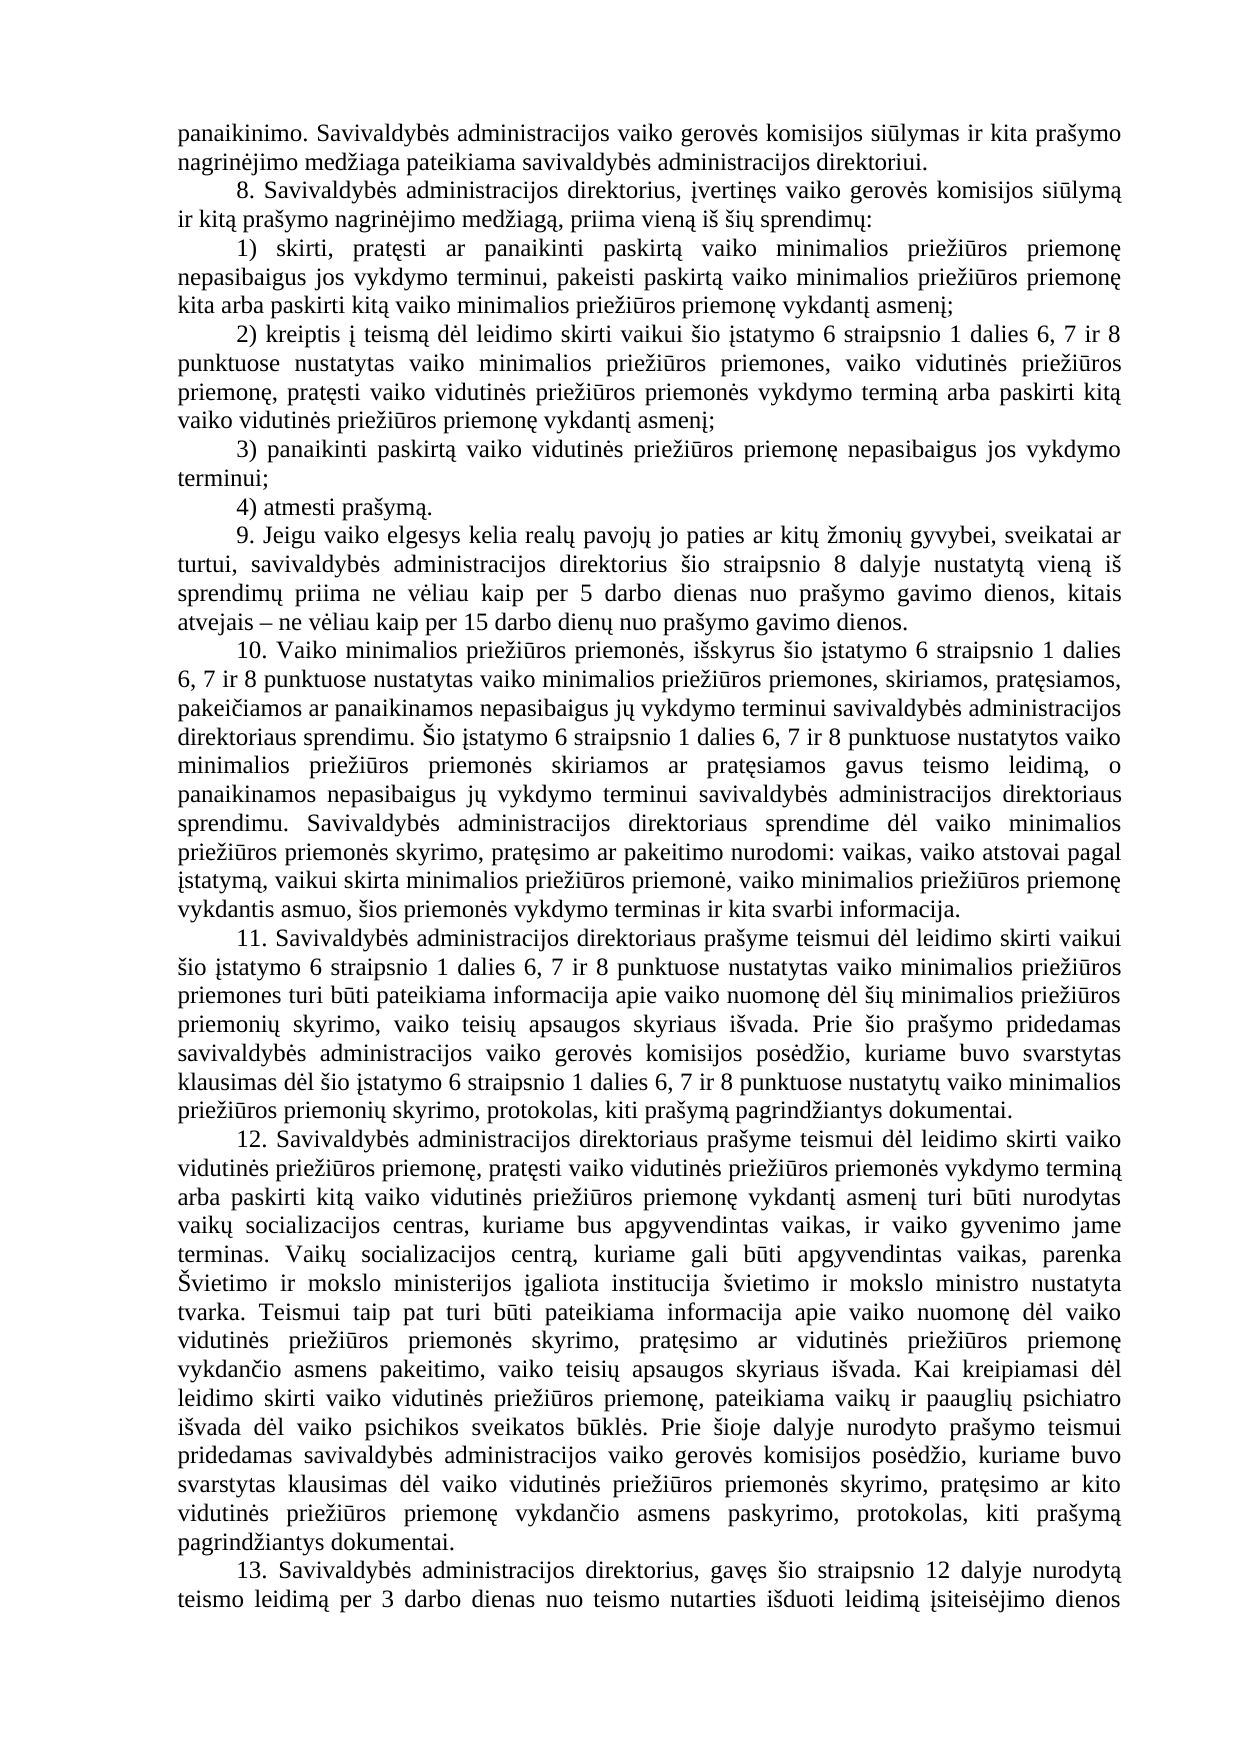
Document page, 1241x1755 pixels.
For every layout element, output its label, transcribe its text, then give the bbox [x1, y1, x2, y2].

text panaikinimo. Savivaldybės administracijos vaiko gerovės komisijos siūlymas ir kita prašymo nagrinėjimo medžiaga pateikiama savivaldybės administracijos direktoriui. [177, 118, 1122, 176]
text 1) skirti, pratęsti ar panaikinti paskirtą vaiko minimalios priežiūros priemonę nepasibaigus jos vykdymo terminui, pakeisti paskirtą vaiko minimalios priežiūros priemonę kita arba paskirti kitą vaiko minimalios priežiūros priemonę vykdantį asmenį; [177, 233, 1122, 319]
text 9. Jeigu vaiko elgesys kelia realų pavojų jo paties ar kitų žmonių gyvybei, sveikatai ar turtui, savivaldybės administracijos direktorius šio straipsnio 8 dalyje nustatytą vieną iš sprendimų priima ne vėliau kaip per 5 darbo dienas nuo prašymo gavimo dienos, kitais atvejais – ne vėliau kaip per 15 darbo dienų nuo prašymo gavimo dienos. [177, 521, 1122, 636]
text 12. Savivaldybės administracijos direktoriaus prašyme teismui dėl leidimo skirti vaiko vidutinės priežiūros priemonę, pratęsti vaiko vidutinės priežiūros priemonės vykdymo terminą arba paskirti kitą vaiko vidutinės priežiūros priemonę vykdantį asmenį turi būti nurodytas vaikų socializacijos centras, kuriame bus apgyvendintas vaikas, ir vaiko gyvenimo jame terminas. Vaikų socializacijos centrą, kuriame gali būti apgyvendintas vaikas, parenka Švietimo ir mokslo ministerijos įgaliota institucija švietimo ir mokslo ministro nustatyta tvarka. Teismui taip pat turi būti pateikiama informacija apie vaiko nuomonę dėl vaiko vidutinės priežiūros priemonės skyrimo, pratęsimo ar vidutinės priežiūros priemonę vykdančio asmens pakeitimo, vaiko teisių apsaugos skyriaus išvada. Kai kreipiamasi dėl leidimo skirti vaiko vidutinės priežiūros priemonę, pateikiama vaikų ir paauglių psichiatro išvada dėl vaiko psichikos sveikatos būklės. Prie šioje dalyje nurodyto prašymo teismui pridedamas savivaldybės administracijos vaiko gerovės komisijos posėdžio, kuriame buvo svarstytas klausimas dėl vaiko vidutinės priežiūros priemonės skyrimo, pratęsimo ar kito vidutinės priežiūros priemonę vykdančio asmens paskyrimo, protokolas, kiti prašymą pagrindžiantys dokumentai. [177, 1124, 1122, 1556]
text 13. Savivaldybės administracijos direktorius, gavęs šio straipsnio 12 dalyje nurodytą teismo leidimą per 3 darbo dienas nuo teismo nutarties išduoti leidimą įsiteisėjimo dienos [177, 1556, 1122, 1613]
text 8. Savivaldybės administracijos direktorius, įvertinęs vaiko gerovės komisijos siūlymą ir kitą prašymo nagrinėjimo medžiagą, priima vieną iš šių sprendimų: [177, 176, 1122, 233]
text 11. Savivaldybės administracijos direktoriaus prašyme teismui dėl leidimo skirti vaikui šio įstatymo 6 straipsnio 1 dalies 6, 7 ir 8 punktuose nustatytas vaiko minimalios priežiūros priemones turi būti pateikiama informacija apie vaiko nuomonę dėl šių minimalios priežiūros priemonių skyrimo, vaiko teisių apsaugos skyriaus išvada. Prie šio prašymo pridedamas savivaldybės administracijos vaiko gerovės komisijos posėdžio, kuriame buvo svarstytas klausimas dėl šio įstatymo 6 straipsnio 1 dalies 6, 7 ir 8 punktuose nustatytų vaiko minimalios priežiūros priemonių skyrimo, protokolas, kiti prašymą pagrindžiantys dokumentai. [177, 923, 1122, 1124]
text 3) panaikinti paskirtą vaiko vidutinės priežiūros priemonę nepasibaigus jos vykdymo terminui; [177, 434, 1122, 492]
text 10. Vaiko minimalios priežiūros priemonės, išskyrus šio įstatymo 6 straipsnio 1 dalies 6, 7 ir 8 punktuose nustatytas vaiko minimalios priežiūros priemones, skiriamos, pratęsiamos, pakeičiamos ar panaikinamos nepasibaigus jų vykdymo terminui savivaldybės administracijos direktoriaus sprendimu. Šio įstatymo 6 straipsnio 1 dalies 6, 7 ir 8 punktuose nustatytos vaiko minimalios priežiūros priemonės skiriamos ar pratęsiamos gavus teismo leidimą, o panaikinamos nepasibaigus jų vykdymo terminui savivaldybės administracijos direktoriaus sprendimu. Savivaldybės administracijos direktoriaus sprendime dėl vaiko minimalios priežiūros priemonės skyrimo, pratęsimo ar pakeitimo nurodomi: vaikas, vaiko atstovai pagal įstatymą, vaikui skirta minimalios priežiūros priemonė, vaiko minimalios priežiūros priemonę vykdantis asmuo, šios priemonės vykdymo terminas ir kita svarbi informacija. [177, 636, 1122, 923]
text 4) atmesti prašymą. [177, 492, 1122, 521]
text 2) kreiptis į teismą dėl leidimo skirti vaikui šio įstatymo 6 straipsnio 1 dalies 6, 7 ir 8 punktuose nustatytas vaiko minimalios priežiūros priemones, vaiko vidutinės priežiūros priemonę, pratęsti vaiko vidutinės priežiūros priemonės vykdymo terminą arba paskirti kitą vaiko vidutinės priežiūros priemonę vykdantį asmenį; [177, 319, 1122, 434]
